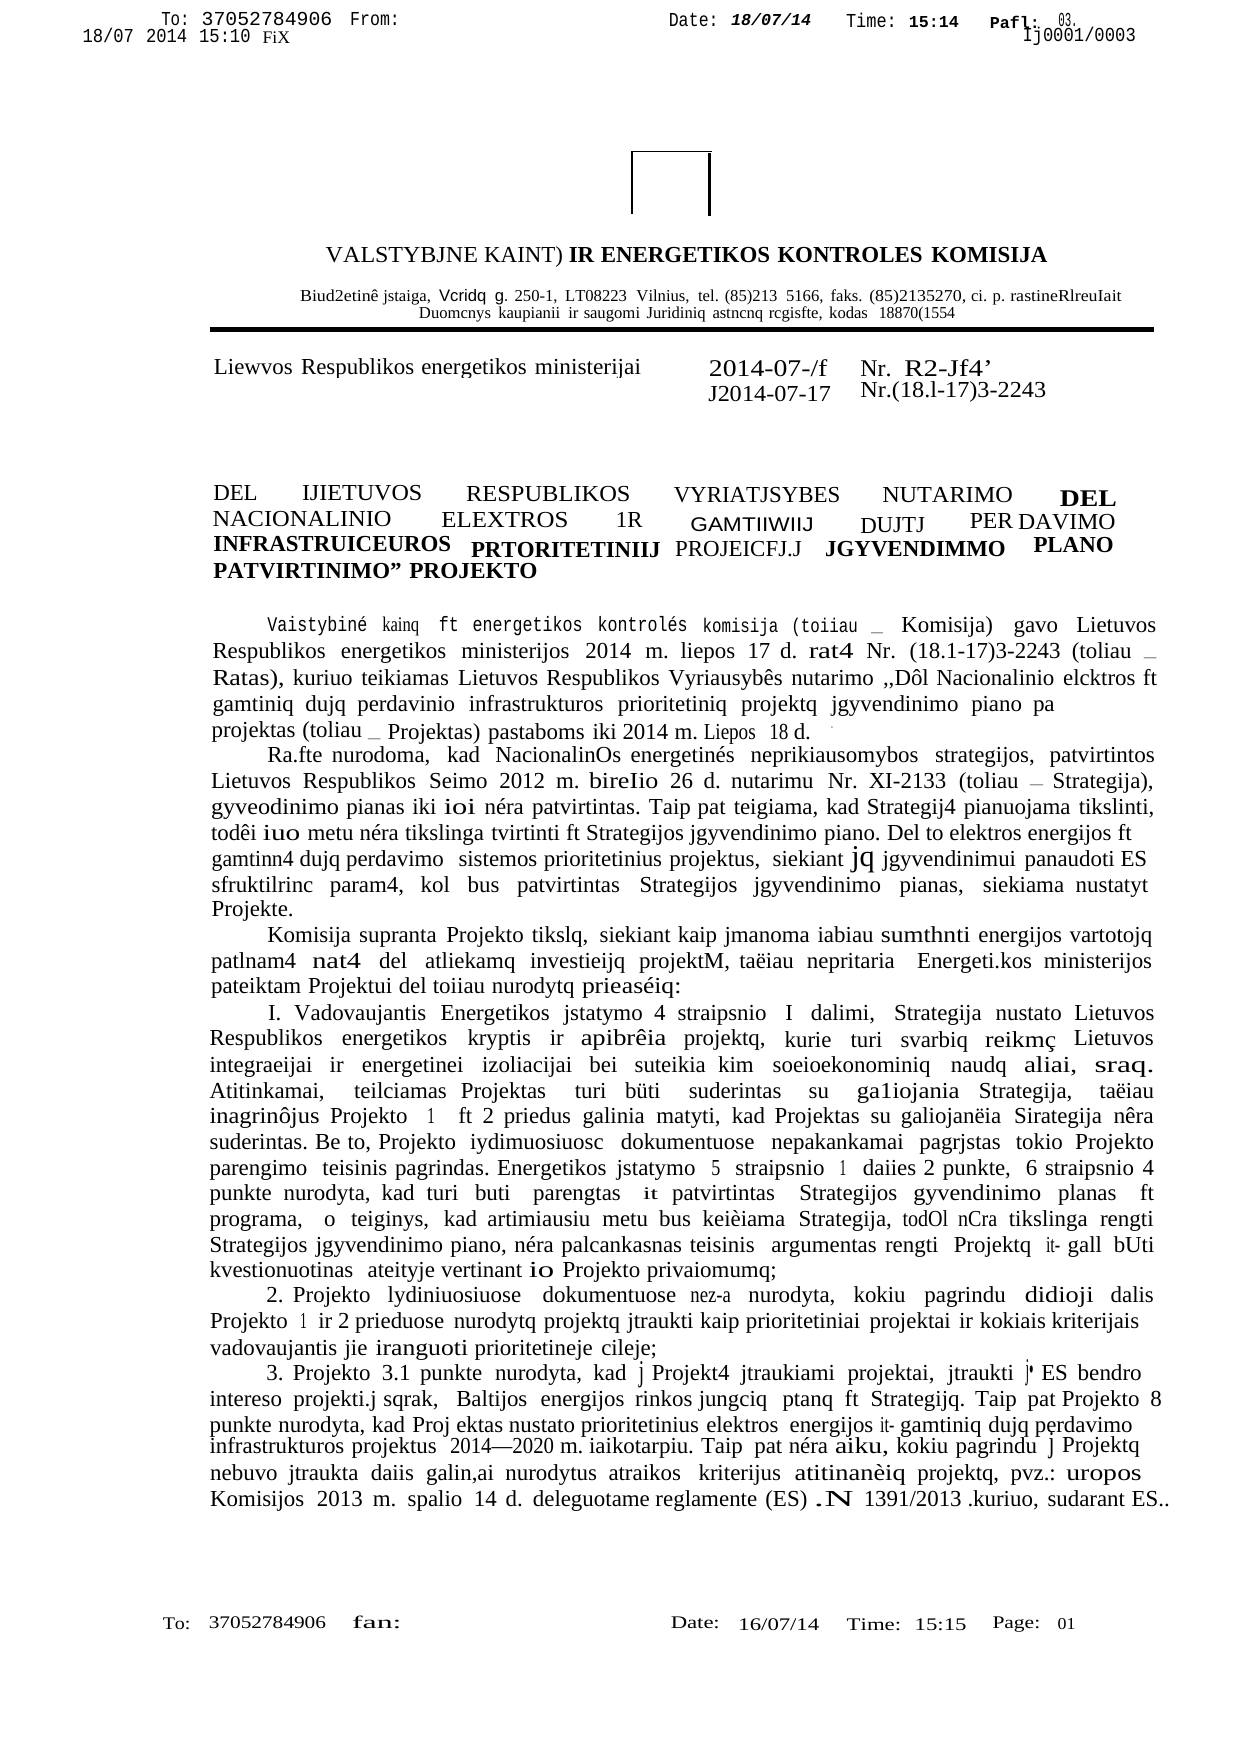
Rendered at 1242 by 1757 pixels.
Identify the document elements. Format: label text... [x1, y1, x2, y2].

text - [641, 724, 650, 731]
text [69, 511, 208, 534]
table_header VYRIATJSYBES [658, 472, 861, 508]
text - [630, 724, 636, 731]
table_header NUTARIMO [861, 472, 1017, 508]
table_cell [210, 378, 676, 416]
text - [305, 724, 329, 731]
text 18/07 2014 15:10 FiX Ij0001/0003 [77, 30, 1141, 48]
text punkte nurodyta, kad Proj ektas nustato prioritetinius elektros energijos it- gamtiniq dujq perdavimo infrastrukturos projektus 2014—2020 m. iaikotarpiu. Taip pat néra aiku, kokiu pagrindu j Projektq [209, 1418, 1155, 1460]
table_header Liewvos Respublikos energetikos ministerijai [210, 332, 676, 378]
table_cell J2014-07-17 [676, 378, 846, 416]
text - [439, 724, 537, 731]
text To: 37052784906 From: Date: 18/07/14 Time: 15:14 Pafl: 03. [157, 8, 1082, 30]
text - [602, 724, 630, 731]
table_cell Nr.(18.l-17)3-2243 [846, 378, 1154, 416]
table_header DEL IJIETUVOS [208, 472, 432, 508]
text gamtinn4 dujq perdavimo sistemos prioritetinius projektus, siekiant jq jgyvendinimui panaudoti ES [211, 845, 1171, 873]
text Projekto 1 ir 2 prieduose nurodytq projektq jtraukti kaip prioritetiniai projektai ir kokiais kriterijais vadovaujantis jie iranguoti prioritetineje cileje; [210, 1308, 1153, 1360]
text Projekte. [211, 897, 1171, 921]
text - [262, 724, 305, 731]
text DAVIMO [1017, 511, 1115, 534]
text nebuvo jtraukta daiis galin,ai nurodytus atraikos kriterijus atitinanèiq projektq, pvz.: uropos [210, 1460, 1171, 1485]
text - [785, 724, 801, 731]
text - [707, 724, 773, 731]
text - [665, 724, 705, 731]
text I. Vadovaujantis Energetikos jstatymo 4 straipsnio I dalimi, Strategija nustato Lietuvos Respublikos energetikos kryptis ir apibrêia projektq, kurie turi svarbiq reikmç Lietuvos integraeijai ir energetinei izoliacijai bei suteikia kim soeioekonominiq naudq aliai, sraq. Atitinkamai, teilciamas Projektas turi büti suderintas su ga1iojania Strategija, taëiau inagrinôjus Projekto 1 ft 2 priedus galinia matyti, kad Projektas su galiojanëia Sirategija nêra suderintas. Be to, Projekto iydimuosiuosc dokumentuose nepakankamai pagrjstas tokio Projekto parengimo teisinis pagrindas. Energetikos jstatymo 5 straipsnio 1 daiies 2 punkte, 6 straipsnio 4 punkte nurodyta, kad turi buti parengtas it patvirtintas Strategijos gyvendinimo planas ft programa, o teiginys, kad artimiausiu metu bus keièiama Strategija, todOl nCra tikslinga rengti Strategijos jgyvendinimo piano, néra palcankasnas teisinis argumentas rengti Projektq it- gall bUti kvestionuotinas ateityje vertinant io Projekto privaiomumq; [209, 999, 1154, 1283]
table_header 2014-07-/f [676, 332, 846, 378]
text Vaistybiné kainq ft energetikos kontrolés komisija (toiiau — Komisija) gavo Lietuvos Respublikos energetikos ministerijos 2014 m. liepos 17 d. rat4 Nr. (18.1-17)3-2243 (toliau — Ratas), kuriuo teikiamas Lietuvos Respublikos Vyriausybês nutarimo ,,Dôl Nacionalinio elcktros ft gamtiniq dujq perdavinio infrastrukturos prioritetiniq projektq jgyvendinimo piano pa [212, 611, 1157, 716]
text Ra.fte nurodoma, kad NacionalinOs energetinés neprikiausomybos strategijos, patvirtintos Lietuvos Respublikos Seimo 2012 m. bireIio 26 d. nutarimu Nr. XI-2133 (toliau — Strategija), gyveodinimo pianas iki ioi néra patvirtintas. Taip pat teigiama, kad Strategij4 pianuojama tikslinti, todêi iuo metu néra tikslinga tvirtinti ft Strategijos jgyvendinimo piano. Del to elektros energijos ft [211, 742, 1155, 845]
table_header RESPUBLIKOS [432, 472, 658, 508]
text INFRASTRUICEUROS PRTORITETINIIJ PROJEICFJ.J JGYVENDIMMO PLANO PATVIRTINIMO” PROJEKTO [213, 537, 1120, 583]
text projektas (toliau — Projektas) pastaboms iki 2014 m. Liepos 18 d. [211, 716, 1171, 724]
text sfruktilrinc param4, kol bus patvirtintas Strategijos jgyvendinimo pianas, siekiama nustatyt [211, 873, 1171, 897]
text - [538, 724, 600, 731]
table_cell ELEXTROS 1R [432, 508, 658, 536]
text Biud2etinê jstaiga, Vcridq g. 250-1, LT08223 Vilnius, tel. (85)213 5166, faks. (85)2135270, ci. p. rastineRlreuIait [300, 286, 1171, 305]
text Komisija supranta Projekto tikslq, siekiant kaip jmanoma iabiau sumthnti energijos vartotojq patlnam4 nat4 del atliekamq investieijq projektM, taëiau nepritaria Energeti.kos ministerijos pateiktam Projektui del toiiau nurodytq prieaséiq: [211, 922, 1152, 999]
table_cell NACIONALINIO [208, 508, 432, 536]
text - [396, 724, 437, 731]
text - [69, 724, 260, 731]
text intereso projekti.j sqrak, Baltijos energijos rinkos jungciq ptanq ft Strategijq. Taip pat Projekto 8 [209, 1388, 1171, 1411]
text - [652, 724, 663, 731]
text 2. Projekto lydiniuosiuose dokumentuose nez-a nurodyta, kokiu pagrindu didioji dalis [266, 1283, 1171, 1308]
table_header Nr. R2-Jf4’ [846, 332, 1154, 378]
text [69, 484, 208, 511]
table_cell GAMTIIWIIJ D [658, 508, 861, 536]
text VALSTYBJNE KAINT) IR ENERGETIKOS KONTROLES KOMISIJA [319, 241, 1054, 267]
text DEL [1017, 484, 1116, 511]
text - [331, 724, 390, 731]
text Komisijos 2013 m. spalio 14 d. deleguotame reglamente (ES) .N 1391/2013 .kuriuo, sudarant ES.. [210, 1485, 1171, 1512]
text - [803, 724, 833, 731]
text Duomcnys kaupianii ir saugomi Juridiniq astncnq rcgisfte, kodas 18870(1554 [412, 305, 961, 321]
table_cell UJTJ PER [861, 508, 1017, 536]
text 3. Projekto 3.1 punkte nurodyta, kad j Projekt4 jtraukiami projektai, jtraukti j• ES bendro [266, 1360, 1171, 1388]
